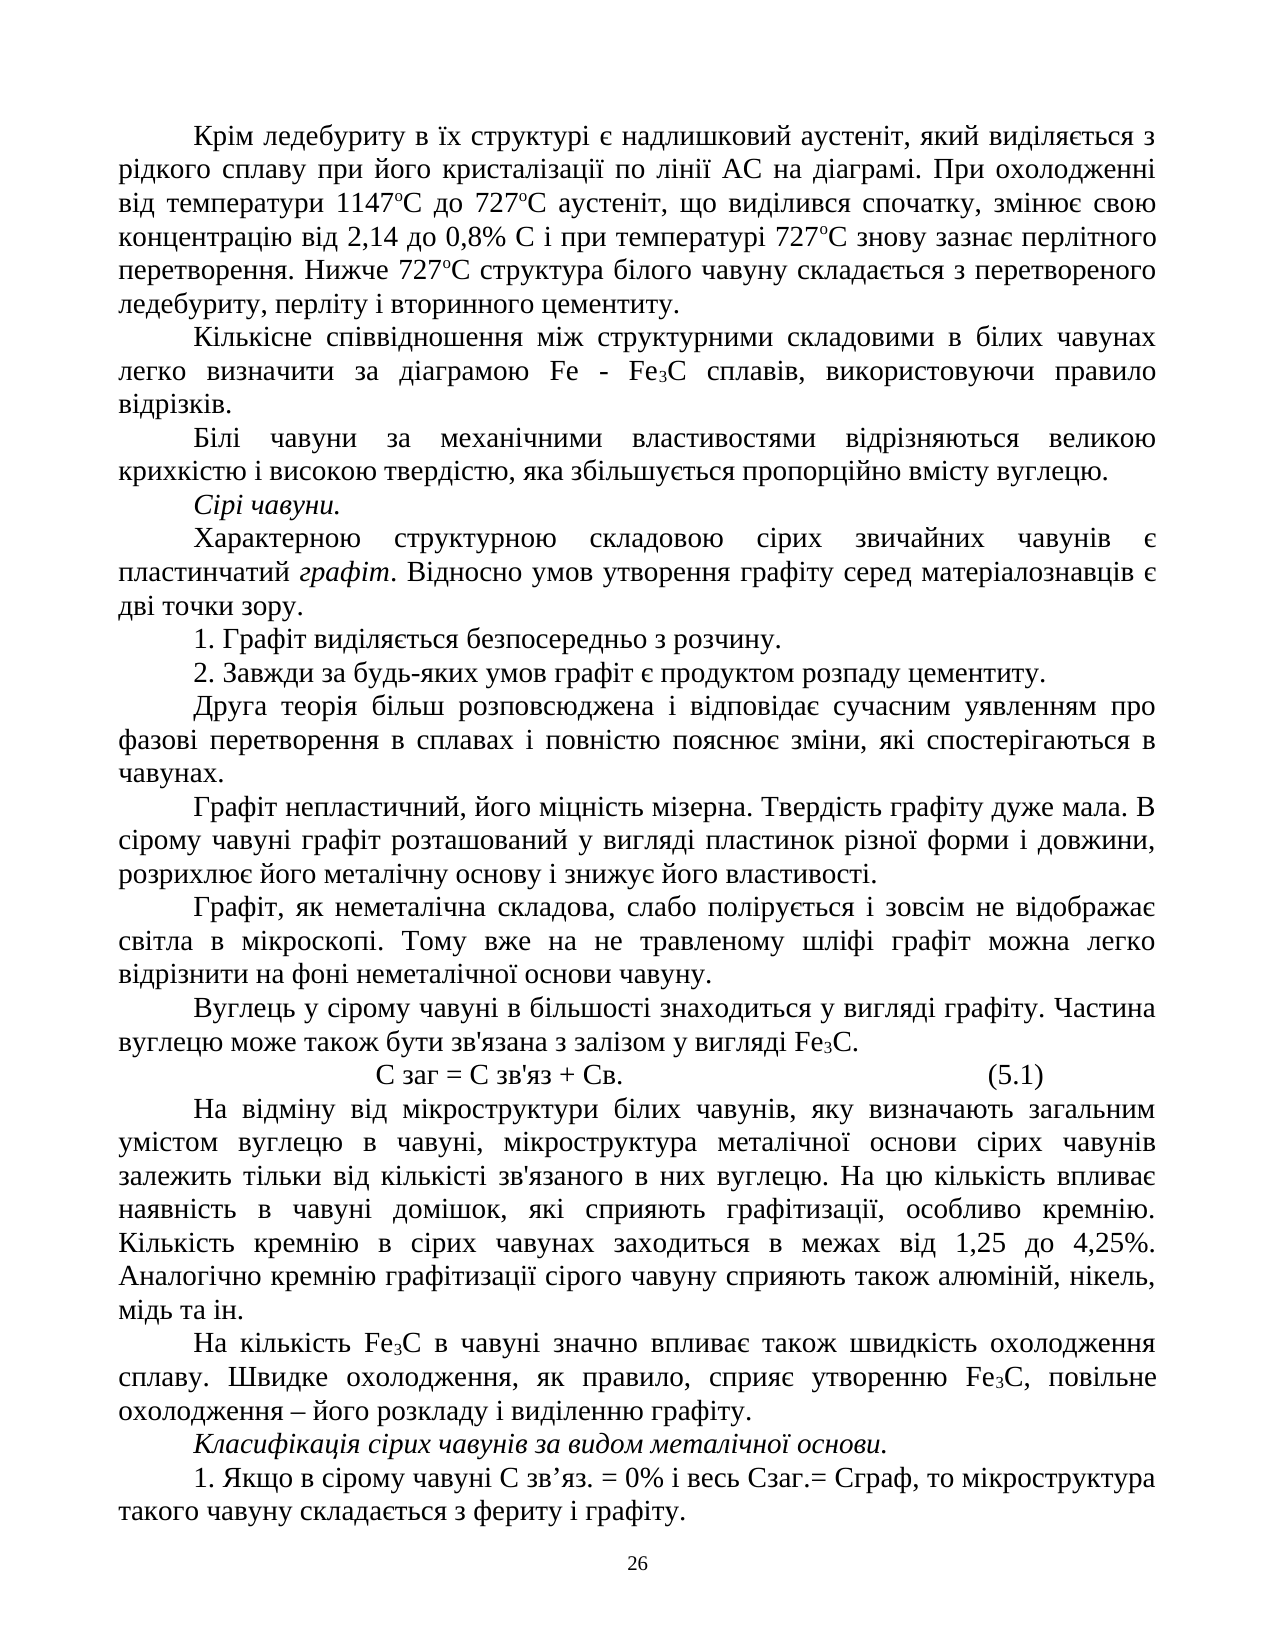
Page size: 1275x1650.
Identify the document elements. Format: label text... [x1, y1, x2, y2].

text С заг = С зв'яз + Св. (5.1) [118, 1057, 1157, 1091]
text Вуглець у сірому чавуні в більшості знаходиться у вигляді графіту. Частина вуглецю може також бути зв'язана з залізом у вигляді Fe3C. [118, 990, 1157, 1057]
text Крім ледебуриту в їх структурі є надлишковий аустеніт, який виділяється з рідкого сплаву при його кристалізації по лінії АС на діаграмі. При охолодженні від температури 1147оС до 727оС аустеніт, що виділився спочатку, змінює свою концентрацію від 2,14 до 0,8% С і при температурі 727оС знову зазнає перлітного перетворення. Нижче 727оС структура білого чавуну складається з перетвореного ледебуриту, перліту і вторинного цементиту. [118, 118, 1157, 319]
text Характерною структурною складовою сірих звичайних чавунів є пластинчатий графіт. Відносно умов утворення графіту серед матеріалознавців є дві точки зору. [118, 521, 1157, 621]
text Білі чавуни за механічними властивостями відрізняються великою крихкістю і високою твердістю, яка збільшується пропорційно вмісту вуглецю. [118, 420, 1157, 487]
text На кількість Fe3C в чавуні значно впливає також швидкість охолодження сплаву. Швидке охолодження, як правило, сприяє утворенню Fe3C, повільне охолодження – його розкладу і виділенню графіту. [118, 1326, 1157, 1426]
text Друга теорія більш розповсюджена і відповідає сучасним уявленням про фазові перетворення в сплавах і повністю пояснює зміни, які спостерігаються в чавунах. [118, 688, 1157, 789]
text Сірі чавуни. [118, 487, 1157, 521]
text 1. Якщо в сірому чавуні С зв’яз. = 0% і весь Сзаг.= Сграф, то мікроструктура такого чавуну складається з фериту і графіту. [118, 1460, 1157, 1527]
text 2. Завжди за будь-яких умов графіт є продуктом розпаду цементиту. [118, 655, 1157, 688]
text Класифікація сірих чавунів за видом металічної основи. [118, 1426, 1157, 1460]
text На відміну від мікроструктури білих чавунів, яку визначають загальним умістом вуглецю в чавуні, мікроструктура металічної основи сірих чавунів залежить тільки від кількісті зв'язаного в них вуглецю. На цю кількість впливає наявність в чавуні домішок, які сприяють графітизації, особливо кремнію. Кількість кремнію в сірих чавунах заходиться в межах від 1,25 до 4,25%. Аналогічно кремнію графітизації сірого чавуну сприяють також алюміній, нікель, мідь та ін. [118, 1091, 1157, 1326]
text Графіт, як неметалічна складова, слабо полірується і зовсім не відображає світла в мікроскопі. Тому вже на не травленому шліфі графіт можна легко відрізнити на фоні неметалічної основи чавуну. [118, 889, 1157, 990]
text Кількісне співвідношення між структурними складовими в білих чавунах легко визначити за діаграмою Fe - Fe3C сплавів, використовуючи правило відрізків. [118, 319, 1157, 420]
text 1. Графіт виділяється безпосередньо з розчину. [118, 621, 1157, 655]
text Графіт непластичний, його міцність мізерна. Твердість графіту дуже мала. В сірому чавуні графіт розташований у вигляді пластинок різної форми і довжини, розрихлює його металічну основу і знижує його властивості. [118, 789, 1157, 889]
